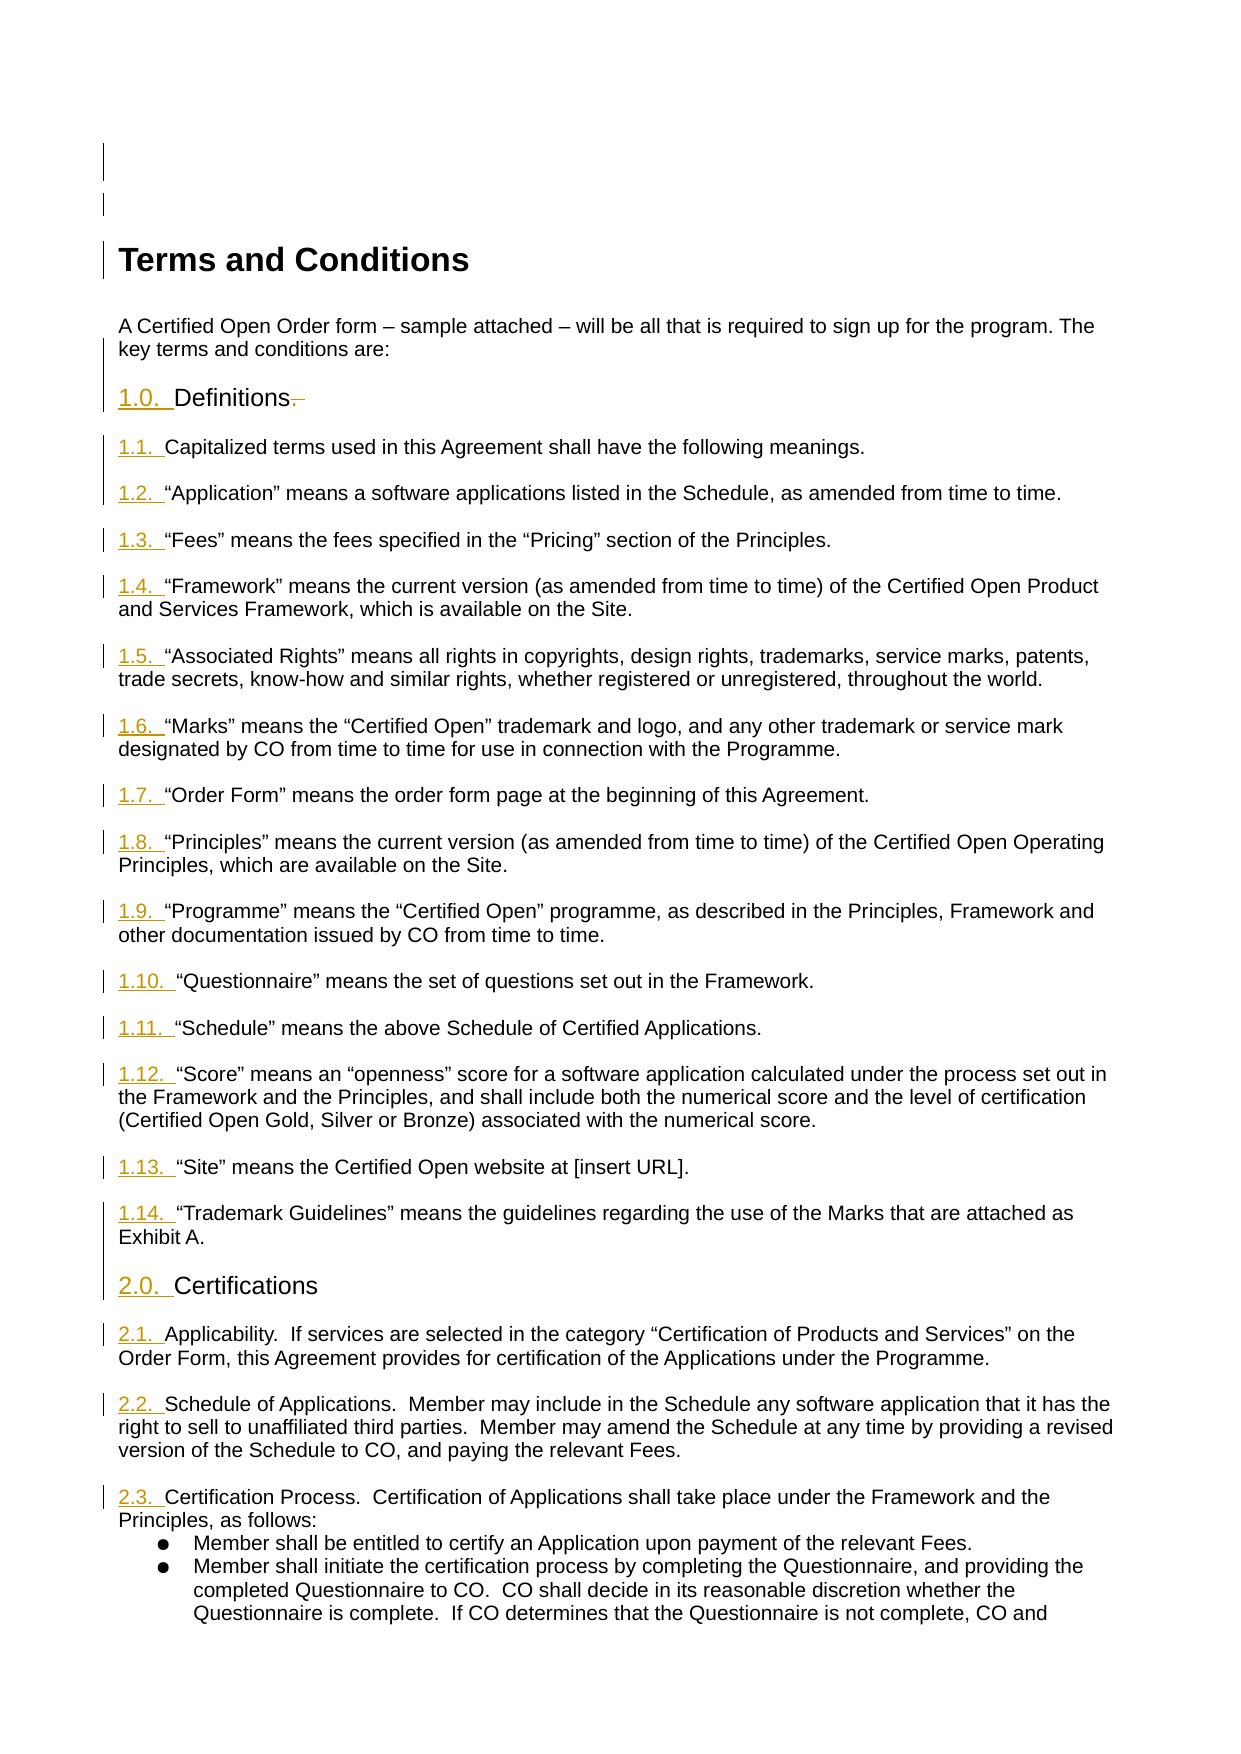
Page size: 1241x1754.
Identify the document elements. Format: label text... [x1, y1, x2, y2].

list Member shall initiate the certification process by completing the Questionnaire, and providing the completed Questionnaire to CO. CO shall decide in its reasonable discretion whether the Questionnaire is complete. If CO determines that the Questionnaire is not complete, CO and [156, 1555, 1122, 1625]
text 1.1. Capitalized terms used in this Agreement shall have the following meanings. [118, 435, 1122, 459]
text 2.1. Applicability. If services are selected in the category “Certification of Products and Services” on the Order Form, this Agreement provides for certification of the Applications under the Programme. [118, 1323, 1122, 1369]
text 1.8. “Principles” means the current version (as amended from time to time) of the Certified Open Operating Principles, which are available on the Site. [118, 830, 1122, 877]
text 1.0. Definitions [118, 384, 1122, 412]
text A Certified Open Order form – sample attached – will be all that is required to sign up for the program. The key terms and conditions are: [118, 314, 1122, 361]
text 1.12. “Score” means an “openness” score for a software application calculated under the process set out in the Framework and the Principles, and shall include both the numerical score and the level of certification (Certified Open Gold, Silver or Bronze) associated with the numerical score. [118, 1063, 1122, 1132]
subtitle Terms and Conditions [118, 143, 1122, 181]
text 1.5. “Associated Rights” means all rights in copyrights, design rights, trademarks, service marks, patents, trade secrets, know-how and similar rights, whether registered or unregistered, throughout the world. [118, 644, 1122, 691]
text 2.2. Schedule of Applications. Member may include in the Schedule any software application that it has the right to sell to unaffiliated third parties. Member may amend the Schedule at any time by providing a revised version of the Schedule to CO, and paying the relevant Fees. [118, 1392, 1122, 1462]
text 1.13. “Site” means the Certified Open website at [insert URL]. [118, 1156, 1122, 1179]
text 1.14. “Trademark Guidelines” means the guidelines regarding the use of the Marks that are attached as Exhibit A. [118, 1202, 1122, 1248]
text 1.9. “Programme” means the “Certified Open” programme, as described in the Principles, Framework and other documentation issued by CO from time to time. [118, 900, 1122, 946]
text 1.2. “Application” means a software applications listed in the Schedule, as amended from time to time. [118, 482, 1122, 505]
text 1.7. “Order Form” means the order form page at the beginning of this Agreement. [118, 784, 1122, 807]
text 1.3. “Fees” means the fees specified in the “Pricing” section of the Principles. [118, 528, 1122, 552]
list Member shall be entitled to certify an Application upon payment of the relevant Fees. [156, 1532, 1122, 1555]
text 1.10. “Questionnaire” means the set of questions set out in the Framework. [118, 970, 1122, 993]
text 1.4. “Framework” means the current version (as amended from time to time) of the Certified Open Product and Services Framework, which is available on the Site. [118, 575, 1122, 621]
text 1.11. “Schedule” means the above Schedule of Certified Applications. [118, 1016, 1122, 1039]
text 2.3. Certification Process. Certification of Applications shall take place under the Framework and the Principles, as follows: [118, 1485, 1122, 1532]
text 2.0. Certifications [118, 1272, 1122, 1299]
text 1.6. “Marks” means the “Certified Open” trademark and logo, and any other trademark or service mark designated by CO from time to time for use in connection with the Programme. [118, 714, 1122, 761]
